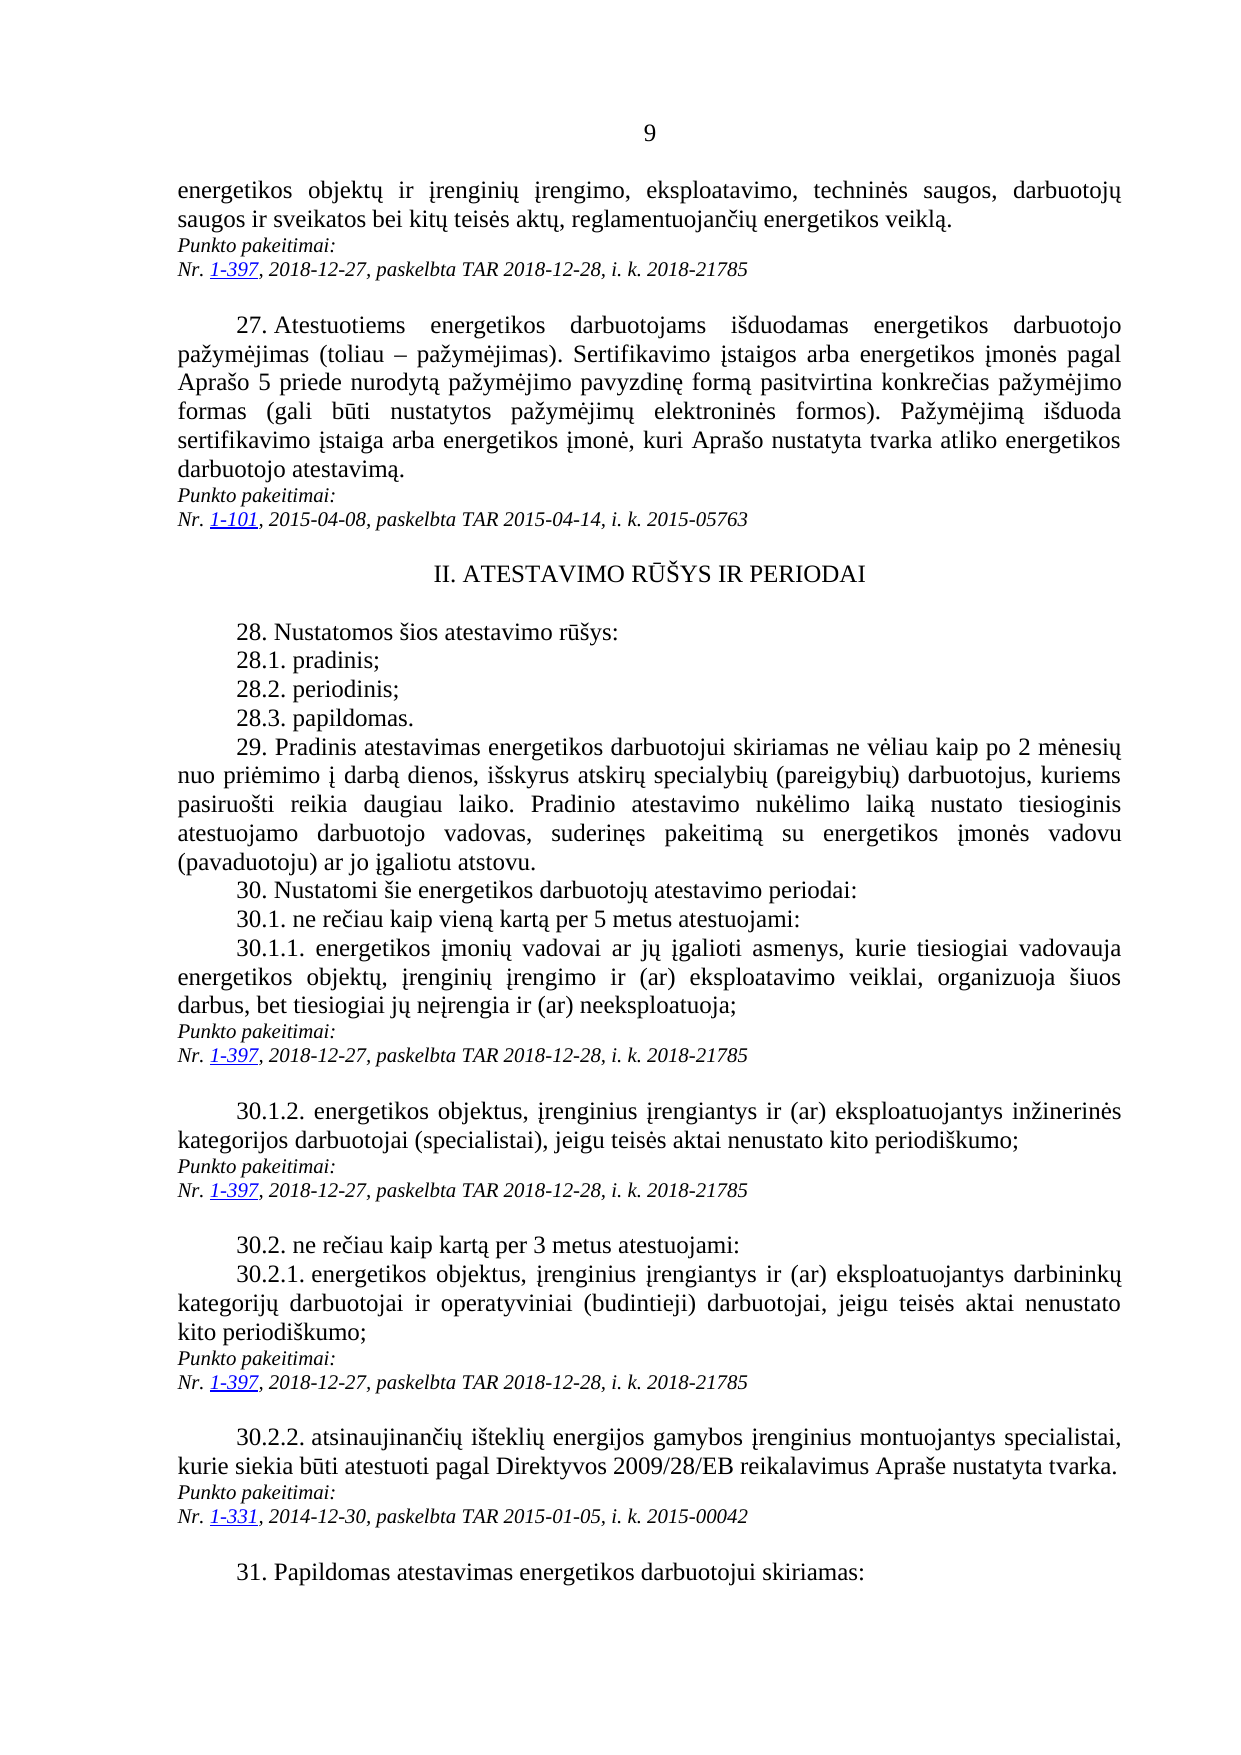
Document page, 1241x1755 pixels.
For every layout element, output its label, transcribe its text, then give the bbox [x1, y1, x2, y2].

text 30. Nustatomi šie energetikos darbuotojų atestavimo periodai: [177, 876, 1122, 904]
text 28. Nustatomos šios atestavimo rūšys: [177, 617, 1122, 646]
text 28.3. papildomas. [177, 703, 1122, 732]
text Nr. 1-397, 2018-12-27, paskelbta TAR 2018-12-28, i. k. 2018-21785 [177, 1043, 1122, 1067]
text 30.2. ne rečiau kaip kartą per 3 metus atestuojami: [177, 1231, 1122, 1259]
text Nr. 1-397, 2018-12-27, paskelbta TAR 2018-12-28, i. k. 2018-21785 [177, 257, 1122, 281]
text 27. Atestuotiems energetikos darbuotojams išduodamas energetikos darbuotojo pažymėjimas (toliau – pažymėjimas). Sertifikavimo įstaigos arba energetikos įmonės pagal Aprašo 5 priede nurodytą pažymėjimo pavyzdinę formą pasitvirtina konkrečias pažymėjimo formas (gali būti nustatytos pažymėjimų elektroninės formos). Pažymėjimą išduoda sertifikavimo įstaiga arba energetikos įmonė, kuri Aprašo nustatyta tvarka atliko energetikos darbuotojo atestavimą. [177, 310, 1122, 482]
text Punkto pakeitimai: [177, 1154, 1122, 1178]
text 29. Pradinis atestavimas energetikos darbuotojui skiriamas ne vėliau kaip po 2 mėnesių nuo priėmimo į darbą dienos, išskyrus atskirų specialybių (pareigybių) darbuotojus, kuriems pasiruošti reikia daugiau laiko. Pradinio atestavimo nukėlimo laiką nustato tiesioginis atestuojamo darbuotojo vadovas, suderinęs pakeitimą su energetikos įmonės vadovu (pavaduotoju) ar jo įgaliotu atstovu. [177, 732, 1122, 876]
text Punkto pakeitimai: [177, 1480, 1122, 1504]
text 30.1.2. energetikos objektus, įrenginius įrengiantys ir (ar) eksploatuojantys inžinerinės kategorijos darbuotojai (specialistai), jeigu teisės aktai nenustato kito periodiškumo; [177, 1096, 1122, 1154]
text Punkto pakeitimai: [177, 233, 1122, 257]
text II. ATESTAVIMO RŪŠYS IR PERIODAI [177, 559, 1122, 588]
text 30.2.2. atsinaujinančių išteklių energijos gamybos įrenginius montuojantys specialistai, kurie siekia būti atestuoti pagal Direktyvos 2009/28/EB reikalavimus Apraše nustatyta tvarka. [177, 1422, 1122, 1480]
text 28.1. pradinis; [177, 646, 1122, 674]
text 30.2.1. energetikos objektus, įrenginius įrengiantys ir (ar) eksploatuojantys darbininkų kategorijų darbuotojai ir operatyviniai (budintieji) darbuotojai, jeigu teisės aktai nenustato kito periodiškumo; [177, 1259, 1122, 1346]
text 30.1. ne rečiau kaip vieną kartą per 5 metus atestuojami: [177, 904, 1122, 933]
text Nr. 1-397, 2018-12-27, paskelbta TAR 2018-12-28, i. k. 2018-21785 [177, 1178, 1122, 1202]
text 31. Papildomas atestavimas energetikos darbuotojui skiriamas: [177, 1557, 1122, 1586]
text 28.2. periodinis; [177, 674, 1122, 703]
text Nr. 1-331, 2014-12-30, paskelbta TAR 2015-01-05, i. k. 2015-00042 [177, 1504, 1122, 1528]
text 30.1.1. energetikos įmonių vadovai ar jų įgalioti asmenys, kurie tiesiogiai vadovauja energetikos objektų, įrenginių įrengimo ir (ar) eksploatavimo veiklai, organizuoja šiuos darbus, bet tiesiogiai jų neįrengia ir (ar) neeksploatuoja; [177, 933, 1122, 1019]
text Punkto pakeitimai: [177, 1346, 1122, 1370]
text energetikos objektų ir įrenginių įrengimo, eksploatavimo, techninės saugos, darbuotojų saugos ir sveikatos bei kitų teisės aktų, reglamentuojančių energetikos veiklą. [177, 176, 1122, 233]
text Nr. 1-101, 2015-04-08, paskelbta TAR 2015-04-14, i. k. 2015-05763 [177, 507, 1122, 531]
text Punkto pakeitimai: [177, 482, 1122, 507]
text Punkto pakeitimai: [177, 1019, 1122, 1043]
text Nr. 1-397, 2018-12-27, paskelbta TAR 2018-12-28, i. k. 2018-21785 [177, 1370, 1122, 1394]
